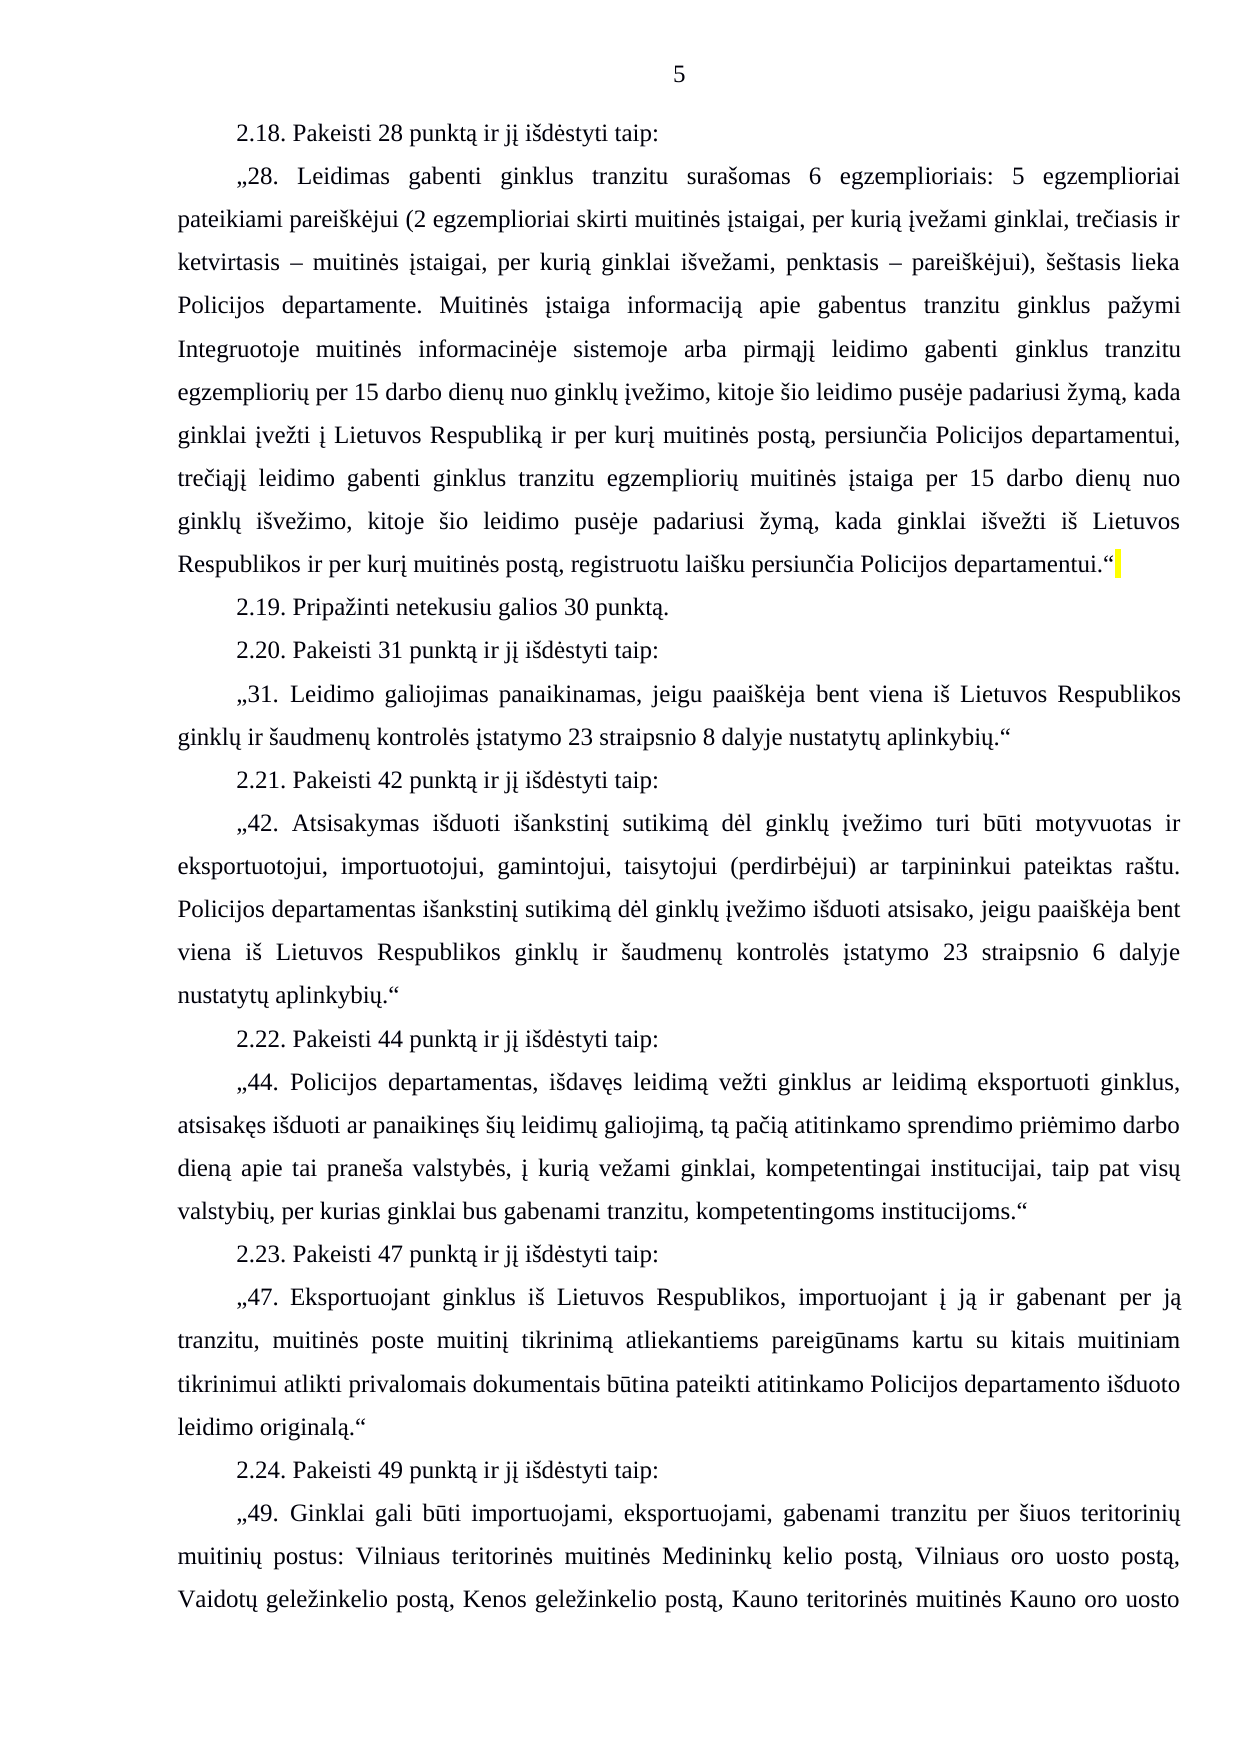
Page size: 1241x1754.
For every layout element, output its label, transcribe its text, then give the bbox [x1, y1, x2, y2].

text 2.24. Pakeisti 49 punktą ir jį išdėstyti taip: [177, 1455, 1181, 1484]
text „49. Ginklai gali būti importuojami, eksportuojami, gabenami tranzitu per šiuos teritorinių muitinių postus: Vilniaus teritorinės muitinės Medininkų kelio postą, Vilniaus oro uosto postą, Vaidotų geležinkelio postą, Kenos geležinkelio postą, Kauno teritorinės muitinės Kauno oro uosto [177, 1498, 1181, 1613]
text „47. Eksportuojant ginklus iš Lietuvos Respublikos, importuojant į ją ir gabenant per ją tranzitu, muitinės poste muitinį tikrinimą atliekantiems pareigūnams kartu su kitais muitiniam tikrinimui atlikti privalomais dokumentais būtina pateikti atitinkamo Policijos departamento išduoto leidimo originalą.“ [177, 1282, 1181, 1441]
text 2.22. Pakeisti 44 punktą ir jį išdėstyti taip: [177, 1024, 1181, 1052]
text „28. Leidimas gabenti ginklus tranzitu surašomas 6 egzemplioriais: 5 egzemplioriai pateikiami pareiškėjui (2 egzemplioriai skirti muitinės įstaigai, per kurią įvežami ginklai, trečiasis ir ketvirtasis – muitinės įstaigai, per kurią ginklai išvežami, penktasis – pareiškėjui), šeštasis lieka Policijos departamente. Muitinės įstaiga informaciją apie gabentus tranzitu ginklus pažymi Integruotoje muitinės informacinėje sistemoje arba pirmąjį leidimo gabenti ginklus tranzitu egzempliorių per 15 darbo dienų nuo ginklų įvežimo, kitoje šio leidimo pusėje padariusi žymą, kada ginklai įvežti į Lietuvos Respubliką ir per kurį muitinės postą, persiunčia Policijos departamentui, trečiąjį leidimo gabenti ginklus tranzitu egzempliorių muitinės įstaiga per 15 darbo dienų nuo ginklų išvežimo, kitoje šio leidimo pusėje padariusi žymą, kada ginklai išvežti iš Lietuvos Respublikos ir per kurį muitinės postą, registruotu laišku persiunčia Policijos departamentui.“ [177, 161, 1181, 578]
text „31. Leidimo galiojimas panaikinamas, jeigu paaiškėja bent viena iš Lietuvos Respublikos ginklų ir šaudmenų kontrolės įstatymo 23 straipsnio 8 dalyje nustatytų aplinkybių.“ [177, 679, 1181, 751]
text 2.19. Pripažinti netekusiu galios 30 punktą. [177, 592, 1181, 621]
text „42. Atsisakymas išduoti išankstinį sutikimą dėl ginklų įvežimo turi būti motyvuotas ir eksportuotojui, importuotojui, gamintojui, taisytojui (perdirbėjui) ar tarpininkui pateiktas raštu. Policijos departamentas išankstinį sutikimą dėl ginklų įvežimo išduoti atsisako, jeigu paaiškėja bent viena iš Lietuvos Respublikos ginklų ir šaudmenų kontrolės įstatymo 23 straipsnio 6 dalyje nustatytų aplinkybių.“ [177, 808, 1181, 1009]
text „44. Policijos departamentas, išdavęs leidimą vežti ginklus ar leidimą eksportuoti ginklus, atsisakęs išduoti ar panaikinęs šių leidimų galiojimą, tą pačią atitinkamo sprendimo priėmimo darbo dieną apie tai praneša valstybės, į kurią vežami ginklai, kompetentingai institucijai, taip pat visų valstybių, per kurias ginklai bus gabenami tranzitu, kompetentingoms institucijoms.“ [177, 1067, 1181, 1225]
text 2.20. Pakeisti 31 punktą ir jį išdėstyti taip: [177, 636, 1181, 664]
text 2.23. Pakeisti 47 punktą ir jį išdėstyti taip: [177, 1239, 1181, 1268]
text 2.21. Pakeisti 42 punktą ir jį išdėstyti taip: [177, 765, 1181, 794]
text 2.18. Pakeisti 28 punktą ir jį išdėstyti taip: [177, 118, 1181, 147]
